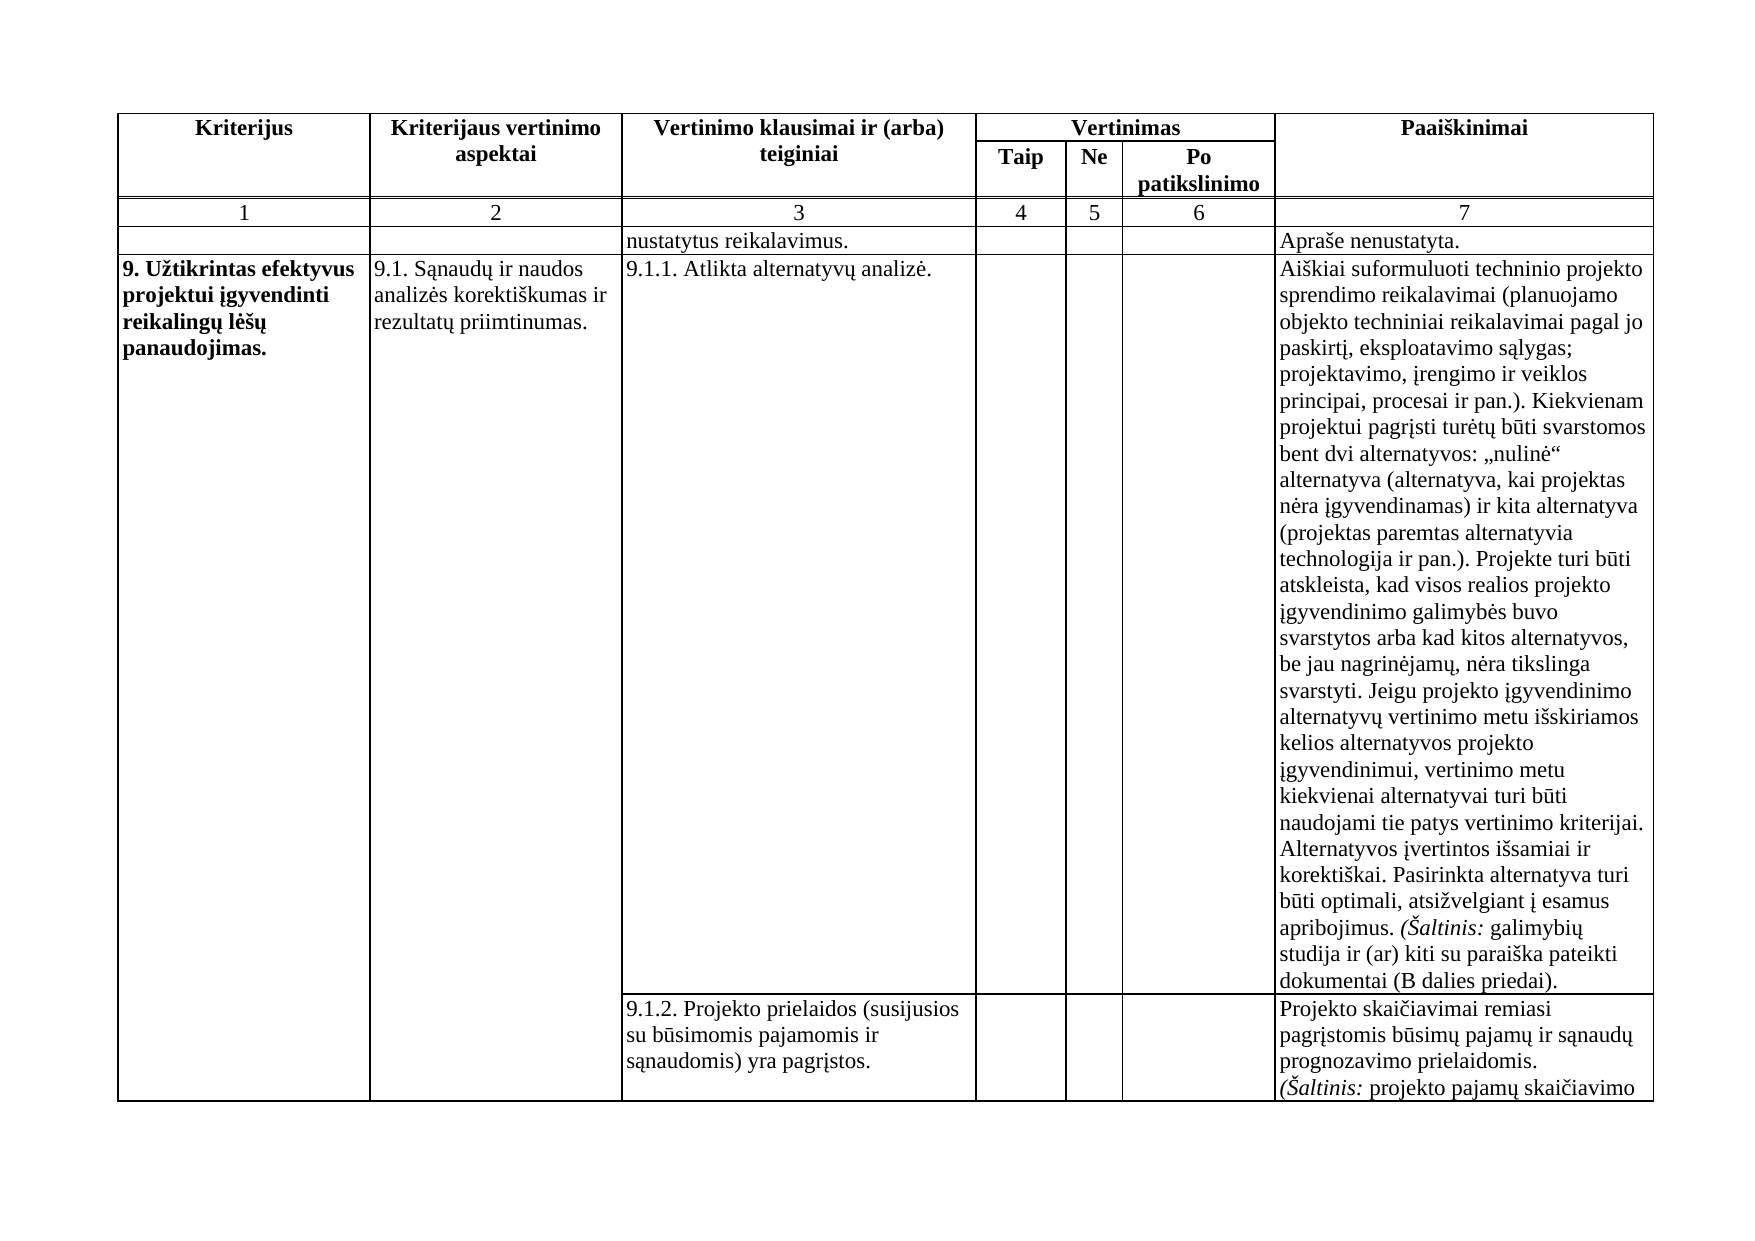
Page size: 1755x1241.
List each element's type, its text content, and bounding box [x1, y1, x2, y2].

table_cell [1067, 255, 1122, 993]
table_cell [977, 255, 1065, 993]
table_cell 9. Užtikrintas efektyvus projektui įgyvendinti reikalingų lėšų panaudojimas. [119, 255, 369, 1100]
table_cell 6 [1123, 199, 1274, 226]
table_header Kriterijaus vertinimo aspektai [371, 114, 621, 196]
table_cell Po patikslinimo [1123, 142, 1274, 196]
table_cell [977, 995, 1065, 1100]
table_cell 9.1.2. Projekto prielaidos (susijusios su būsimomis pajamomis ir sąnaudomis) yra pagrįstos. [623, 995, 975, 1100]
table_cell [1067, 995, 1122, 1100]
table_cell [371, 227, 621, 253]
table_cell [1067, 227, 1122, 253]
table_cell [977, 227, 1065, 253]
table_cell 5 [1067, 199, 1122, 226]
table_cell 9.1.1. Atlikta alternatyvų analizė. [623, 255, 975, 993]
table_cell Taip [977, 142, 1065, 196]
table_cell 4 [977, 199, 1065, 226]
table_cell [119, 227, 369, 253]
table_header Kriterijus [119, 114, 369, 196]
table_header Vertinimas [977, 114, 1274, 140]
table_cell [1123, 995, 1274, 1100]
table_cell 2 [371, 199, 621, 226]
table_cell Aiškiai suformuluoti techninio projekto sprendimo reikalavimai (planuojamo objekto techniniai reikalavimai pagal jo paskirtį, eksploatavimo sąlygas; projektavimo, įrengimo ir veiklos principai, procesai ir pan.). Kiekvienam projektui pagrįsti turėtų būti svarstomos bent dvi alternatyvos: „nulinė“ alternatyva (alternatyva, kai projektas nėra įgyvendinamas) ir kita alternatyva (projektas paremtas alternatyvia technologija ir pan.). Projekte turi būti atskleista, kad visos realios projekto įgyvendinimo galimybės buvo svarstytos arba kad kitos alternatyvos, be jau nagrinėjamų, nėra tikslinga svarstyti. Jeigu projekto įgyvendinimo alternatyvų vertinimo metu išskiriamos kelios alternatyvos projekto įgyvendinimui, vertinimo metu kiekvienai alternatyvai turi būti naudojami tie patys vertinimo kriterijai. Alternatyvos įvertintos išsamiai ir korektiškai. Pasirinkta alternatyva turi būti optimali, atsižvelgiant į esamus apribojimus. (Šaltinis: galimybių studija ir (ar) kiti su paraiška pateikti dokumentai (B dalies priedai). [1276, 255, 1653, 993]
table_cell 3 [623, 199, 975, 226]
table_cell [1123, 255, 1274, 993]
table_cell 7 [1276, 199, 1653, 226]
table_cell 1 [119, 199, 369, 226]
table_cell 9.1. Sąnaudų ir naudos analizės korektiškumas ir rezultatų priimtinumas. [371, 255, 621, 1100]
table_cell Apraše nenustatyta. [1276, 227, 1653, 253]
table_cell [1123, 227, 1274, 253]
table_header Paaiškinimai [1276, 114, 1653, 196]
table_header Vertinimo klausimai ir (arba) teiginiai [623, 114, 975, 196]
table_cell Ne [1067, 142, 1122, 196]
table_cell nustatytus reikalavimus. [623, 227, 975, 253]
table_cell Projekto skaičiavimai remiasi pagrįstomis būsimų pajamų ir sąnaudų prognozavimo prielaidomis. (Šaltinis: projekto pajamų skaičiavimo [1276, 995, 1653, 1100]
